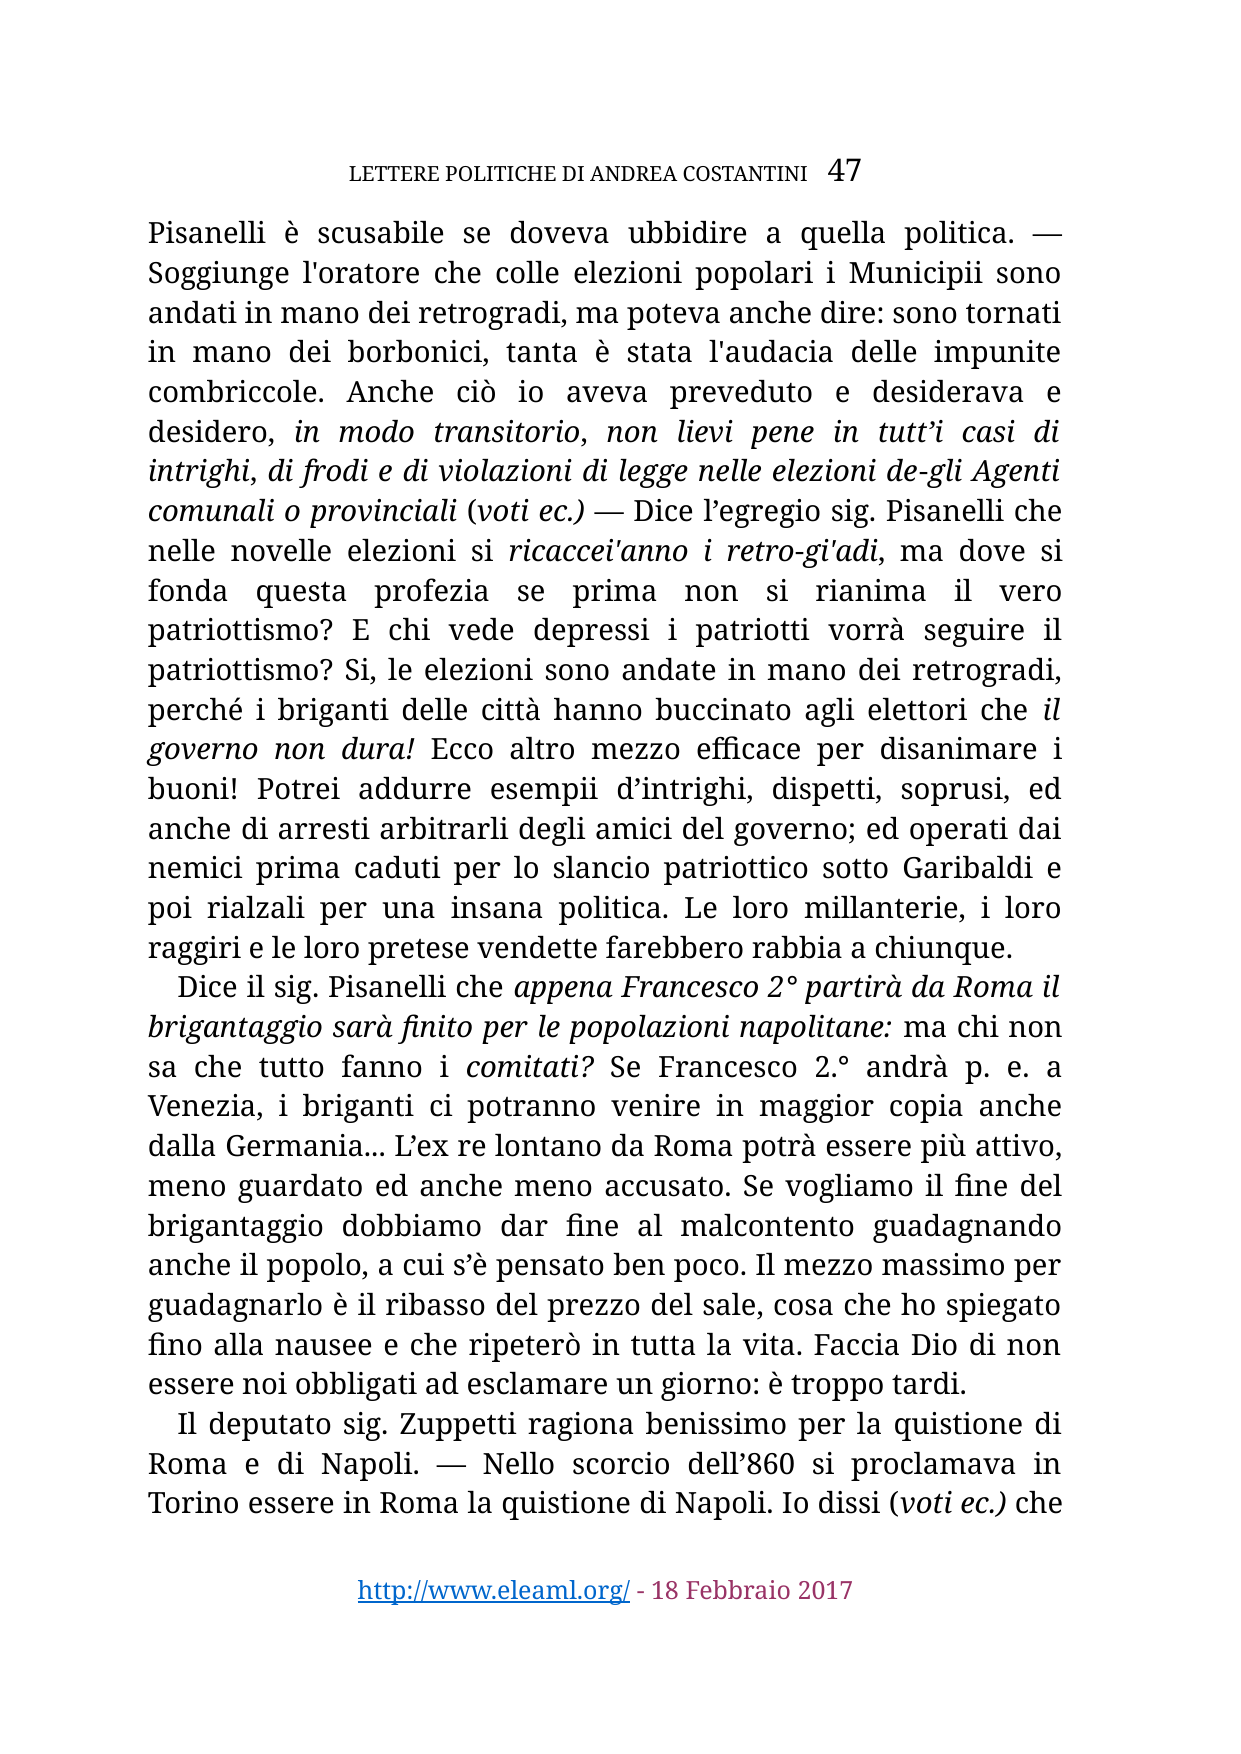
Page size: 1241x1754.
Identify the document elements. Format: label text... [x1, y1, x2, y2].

text Il deputato sig. Zuppetti ragiona benissimo per la quistione di Roma e di Napoli. — Nello scorcio dell’860 si proclamava in Torino essere in Roma la quistione di Napoli. Io dissi (voti ec.) che [148, 1403, 1063, 1522]
text Pisanelli è scusabile se doveva ubbidire a quella politica. — Soggiunge l'oratore che colle elezioni popolari i Municipii sono andati in mano dei retrogradi, ma poteva anche dire: sono tornati in mano dei borbonici, tanta è stata l'audacia delle impunite combriccole. Anche ciò io aveva preveduto e desiderava e desidero, in modo transitorio, non lievi pene in tutt’i casi di intrighi, di frodi e di violazioni di legge nelle elezioni de-gli Agenti comunali o provinciali (voti ec.) — Dice l’egregio sig. Pisanelli che nelle novelle elezioni si ricaccei'anno i retro-gi'adi, ma dove si fonda questa profezia se prima non si rianima il vero patriottismo? E chi vede depressi i patriotti vorrà seguire il patriottismo? Si, le elezioni sono andate in mano dei retrogradi, perché i briganti delle città hanno buccinato agli elettori che il governo non dura! Ecco altro mezzo efficace per disanimare i buoni! Potrei addurre esempii d’intrighi, dispetti, soprusi, ed anche di arresti arbitrarli degli amici del governo; ed operati dai nemici prima caduti per lo slancio patriottico sotto Garibaldi e poi rialzali per una insana politica. Le loro millanterie, i loro raggiri e le loro pretese vendette farebbero rabbia a chiunque. [148, 213, 1063, 967]
text Dice il sig. Pisanelli che appena Francesco 2° partirà da Roma il brigantaggio sarà finito per le popolazioni napolitane: ma chi non sa che tutto fanno i comitati? Se Francesco 2.° andrà p. e. a Venezia, i briganti ci potranno venire in maggior copia anche dalla Germania... L’ex re lontano da Roma potrà essere più attivo, meno guardato ed anche meno accusato. Se vogliamo il fine del brigantaggio dobbiamo dar fine al malcontento guadagnando anche il popolo, a cui s’è pensato ben poco. Il mezzo massimo per guadagnarlo è il ribasso del prezzo del sale, cosa che ho spiegato fino alla nausee e che ripeterò in tutta la vita. Faccia Dio di non essere noi obbligati ad esclamare un giorno: è troppo tardi. [148, 967, 1063, 1403]
